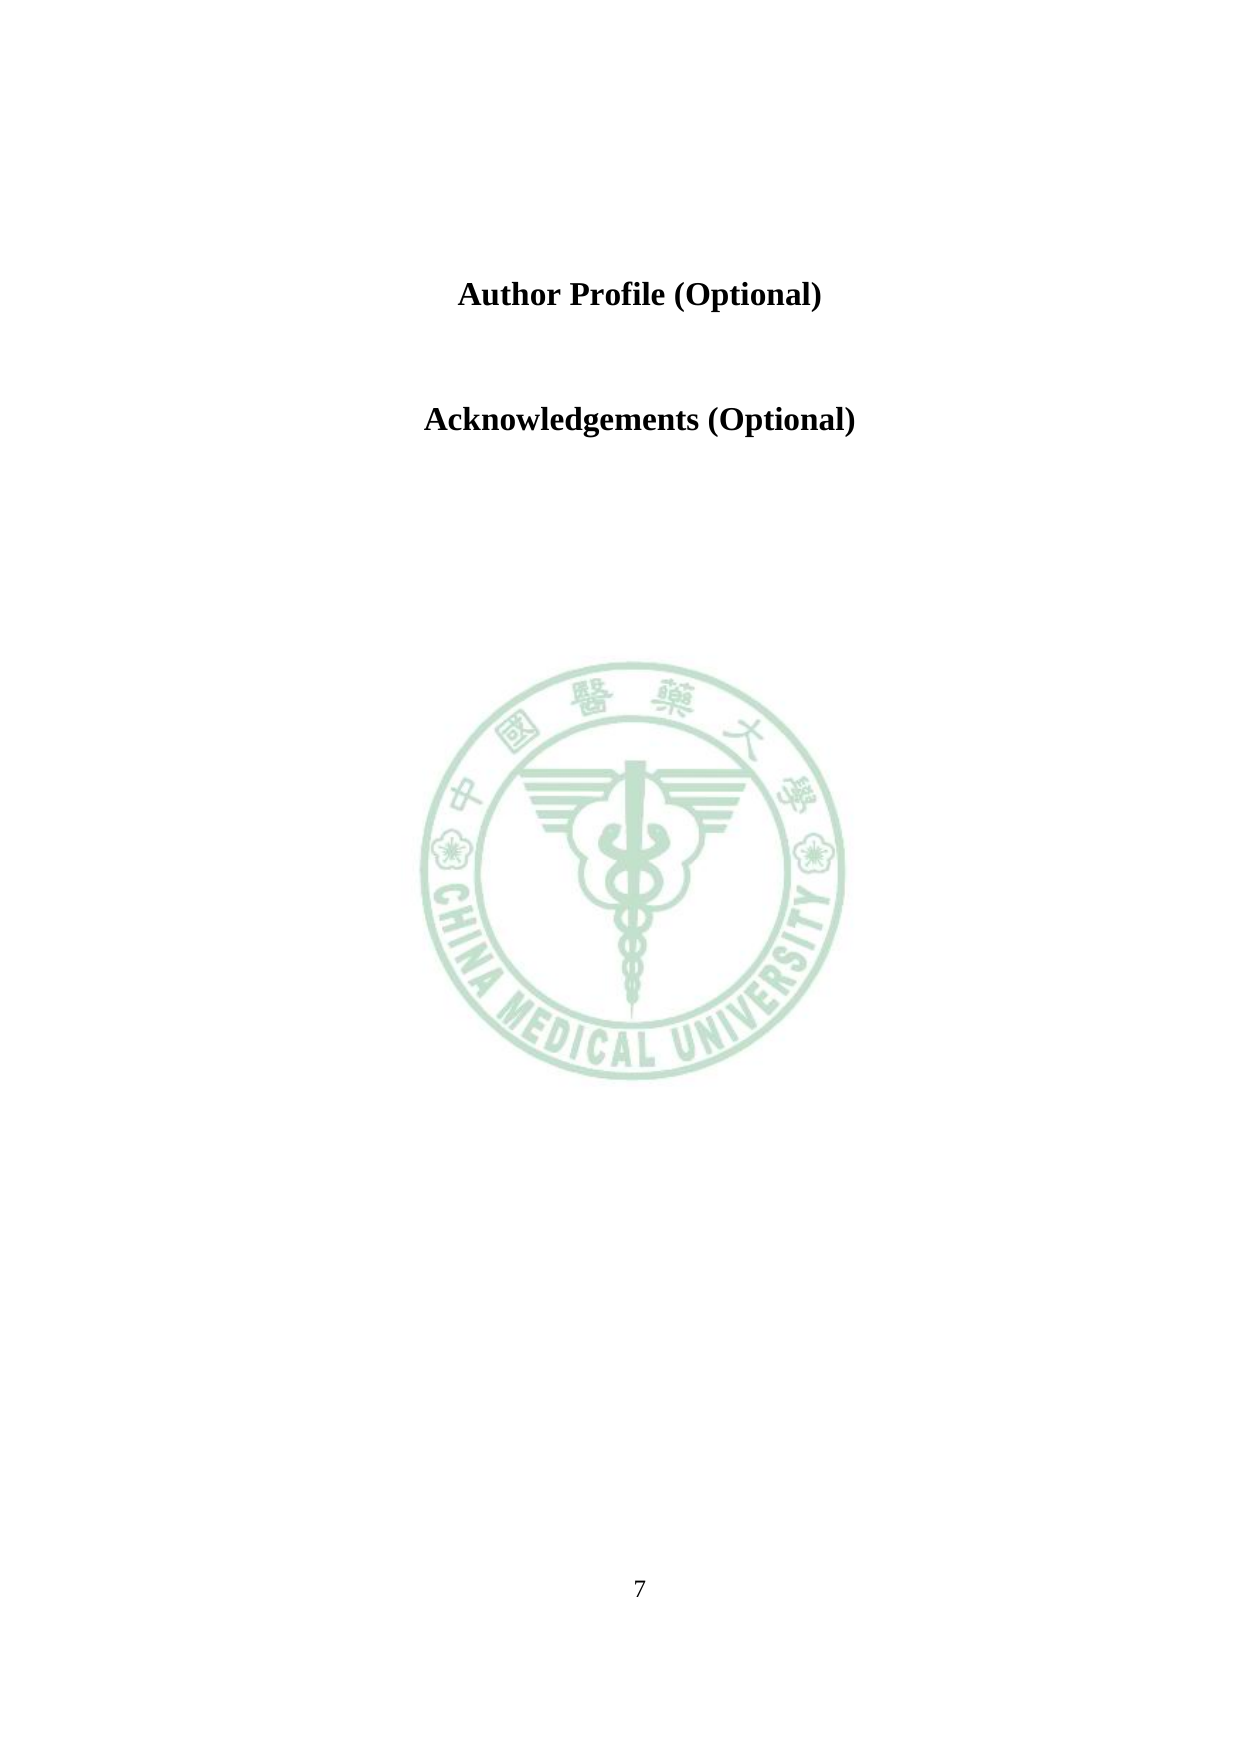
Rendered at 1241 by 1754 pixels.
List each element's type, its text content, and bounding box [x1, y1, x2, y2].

subtitle Acknowledgements (Optional) [189, 377, 1090, 439]
subtitle Author Profile (Optional) [189, 252, 1090, 314]
